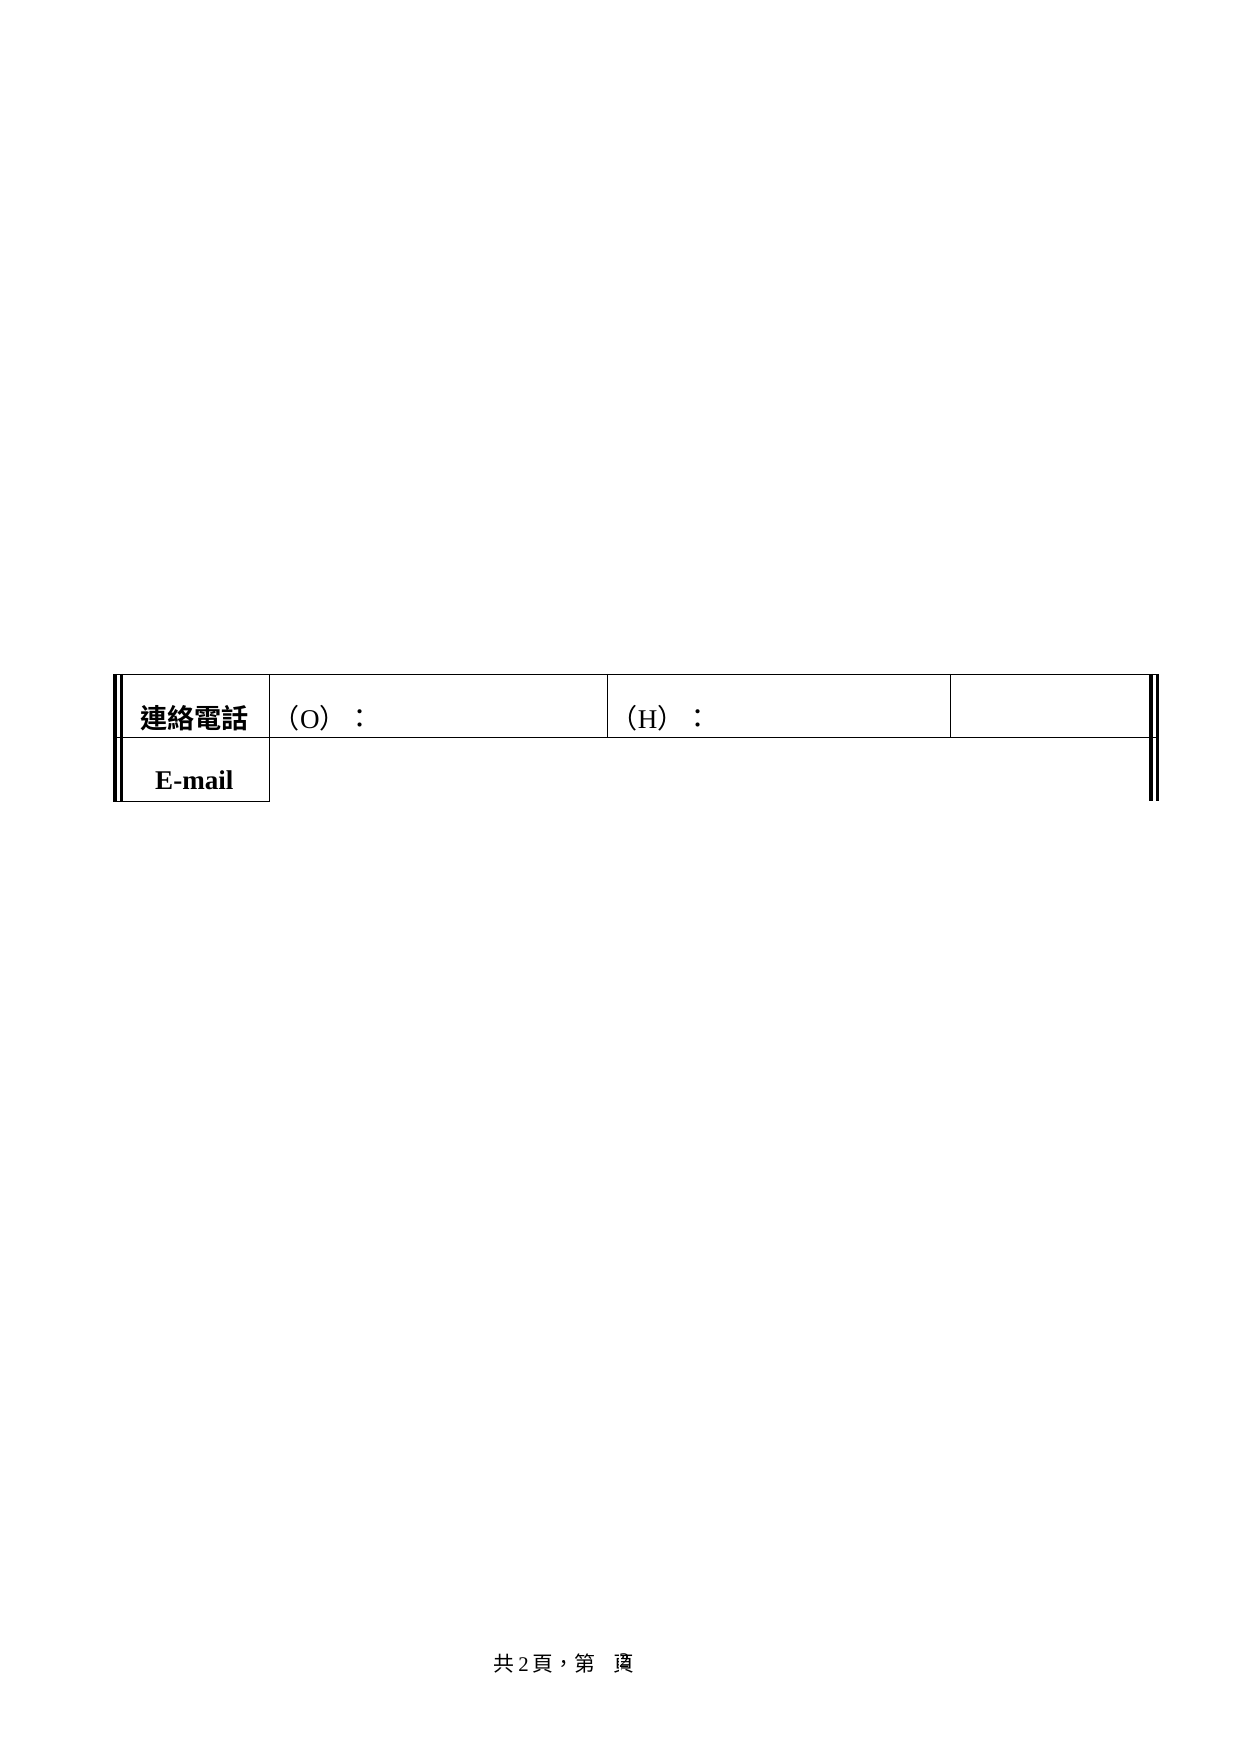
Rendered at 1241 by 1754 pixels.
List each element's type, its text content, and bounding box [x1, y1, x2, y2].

table_cell 貼照片處 電子檔可 [951, 675, 1149, 737]
table_cell 連絡電話 [123, 675, 269, 737]
table_cell （H）： [608, 675, 950, 737]
table_cell E-mail [123, 738, 269, 801]
table_cell （O）： [270, 675, 607, 737]
table_cell [270, 738, 1149, 801]
